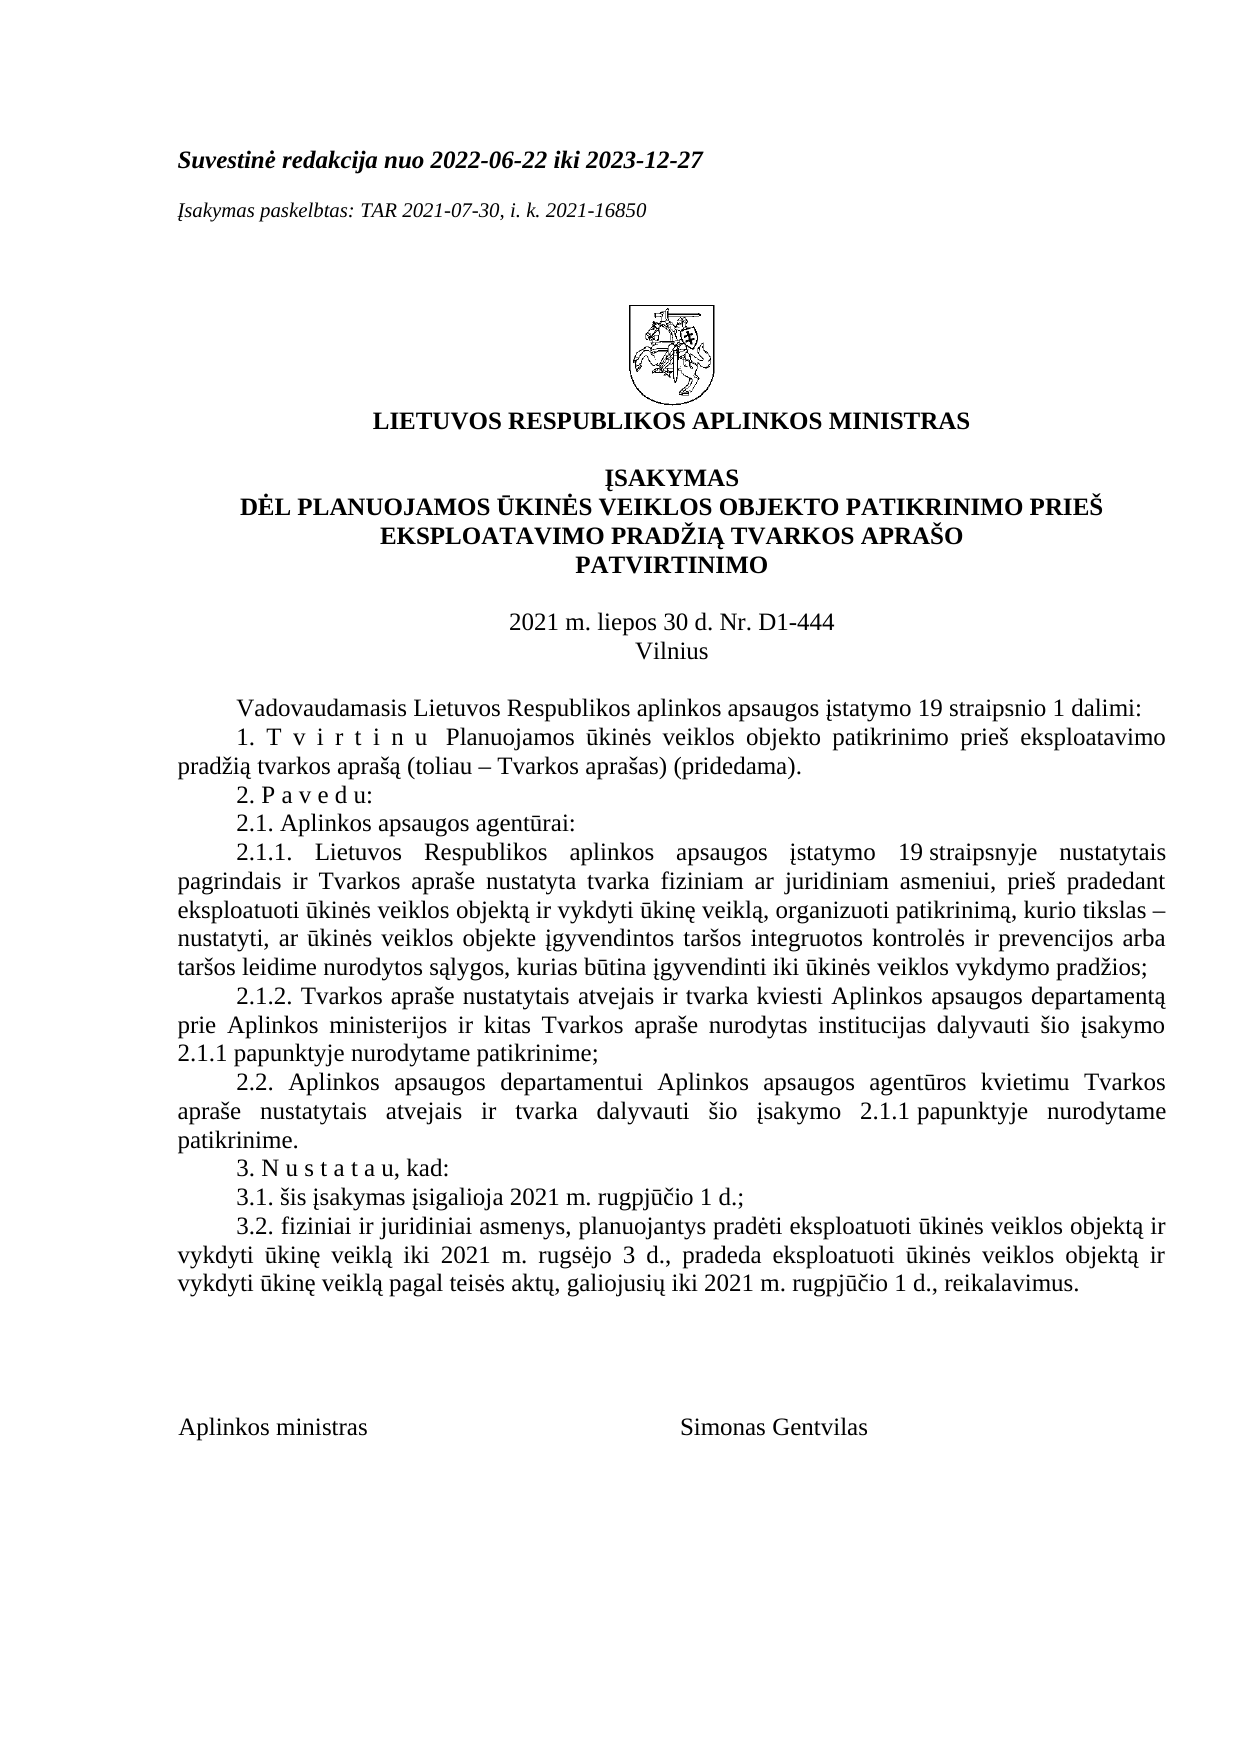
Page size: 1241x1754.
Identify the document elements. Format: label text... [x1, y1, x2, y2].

text Vilnius [177, 636, 1166, 665]
text DĖL PLANUOJAMOS ŪKINĖS VEIKLOS OBJEKTO PATIKRINIMO PRIEŠ EKSPLOATAVIMO PRADŽIĄ TVARKOS APRAŠO [177, 492, 1166, 550]
text 3. N u s t a t a u, kad: [177, 1153, 1166, 1182]
text 2.1. Aplinkos apsaugos agentūrai: [177, 808, 1166, 837]
text 2021 m. liepos 30 d. Nr. D1-444 [177, 607, 1166, 636]
text 1. T v i r t i n u Planuojamos ūkinės veiklos objekto patikrinimo prieš eksploatavimo pradžią tvarkos aprašą (toliau – Tvarkos aprašas) (pridedama). [177, 722, 1166, 780]
text 3.1. šis įsakymas įsigalioja 2021 m. rugpjūčio 1 d.; [177, 1182, 1166, 1211]
text 3.2. fiziniai ir juridiniai asmenys, planuojantys pradėti eksploatuoti ūkinės veiklos objektą ir vykdyti ūkinę veiklą iki 2021 m. rugsėjo 3 d., pradeda eksploatuoti ūkinės veiklos objektą ir vykdyti ūkinę veiklą pagal teisės aktų, galiojusių iki 2021 m. rugpjūčio 1 d., reikalavimus. [177, 1211, 1166, 1297]
text Suvestinė redakcija nuo 2022-06-22 iki 2023-12-27 [177, 145, 1166, 174]
text Vadovaudamasis Lietuvos Respublikos aplinkos apsaugos įstatymo 19 straipsnio 1 dalimi: [177, 693, 1166, 722]
text 2.1.1. Lietuvos Respublikos aplinkos apsaugos įstatymo 19 straipsnyje nustatytais pagrindais ir Tvarkos apraše nustatyta tvarka fiziniam ar juridiniam asmeniui, prieš pradedant eksploatuoti ūkinės veiklos objektą ir vykdyti ūkinę veiklą, organizuoti patikrinimą, kurio tikslas – nustatyti, ar ūkinės veiklos objekte įgyvendintos taršos integruotos kontrolės ir prevencijos arba taršos leidime nurodytos sąlygos, kurias būtina įgyvendinti iki ūkinės veiklos vykdymo pradžios; [177, 837, 1166, 981]
text Įsakymas paskelbtas: TAR 2021-07-30, i. k. 2021-16850 [177, 198, 1166, 222]
text 2.2. Aplinkos apsaugos departamentui Aplinkos apsaugos agentūros kvietimu Tvarkos apraše nustatytais atvejais ir tvarka dalyvauti šio įsakymo 2.1.1 papunktyje nurodytame patikrinime. [177, 1067, 1166, 1153]
text 2. P a v e d u: [177, 780, 1166, 808]
text Aplinkos ministras Simonas Gentvilas [178, 1412, 1163, 1441]
text PATVIRTINIMO [177, 550, 1166, 578]
text 2.1.2. Tvarkos apraše nustatytais atvejais ir tvarka kviesti Aplinkos apsaugos departamentą prie Aplinkos ministerijos ir kitas Tvarkos apraše nurodytas institucijas dalyvauti šio įsakymo 2.1.1 papunktyje nurodytame patikrinime; [177, 981, 1166, 1067]
text ĮSAKYMAS [177, 463, 1166, 492]
text LIETUVOS RESPUBLIKOS APLINKOS MINISTRAS [177, 406, 1166, 435]
